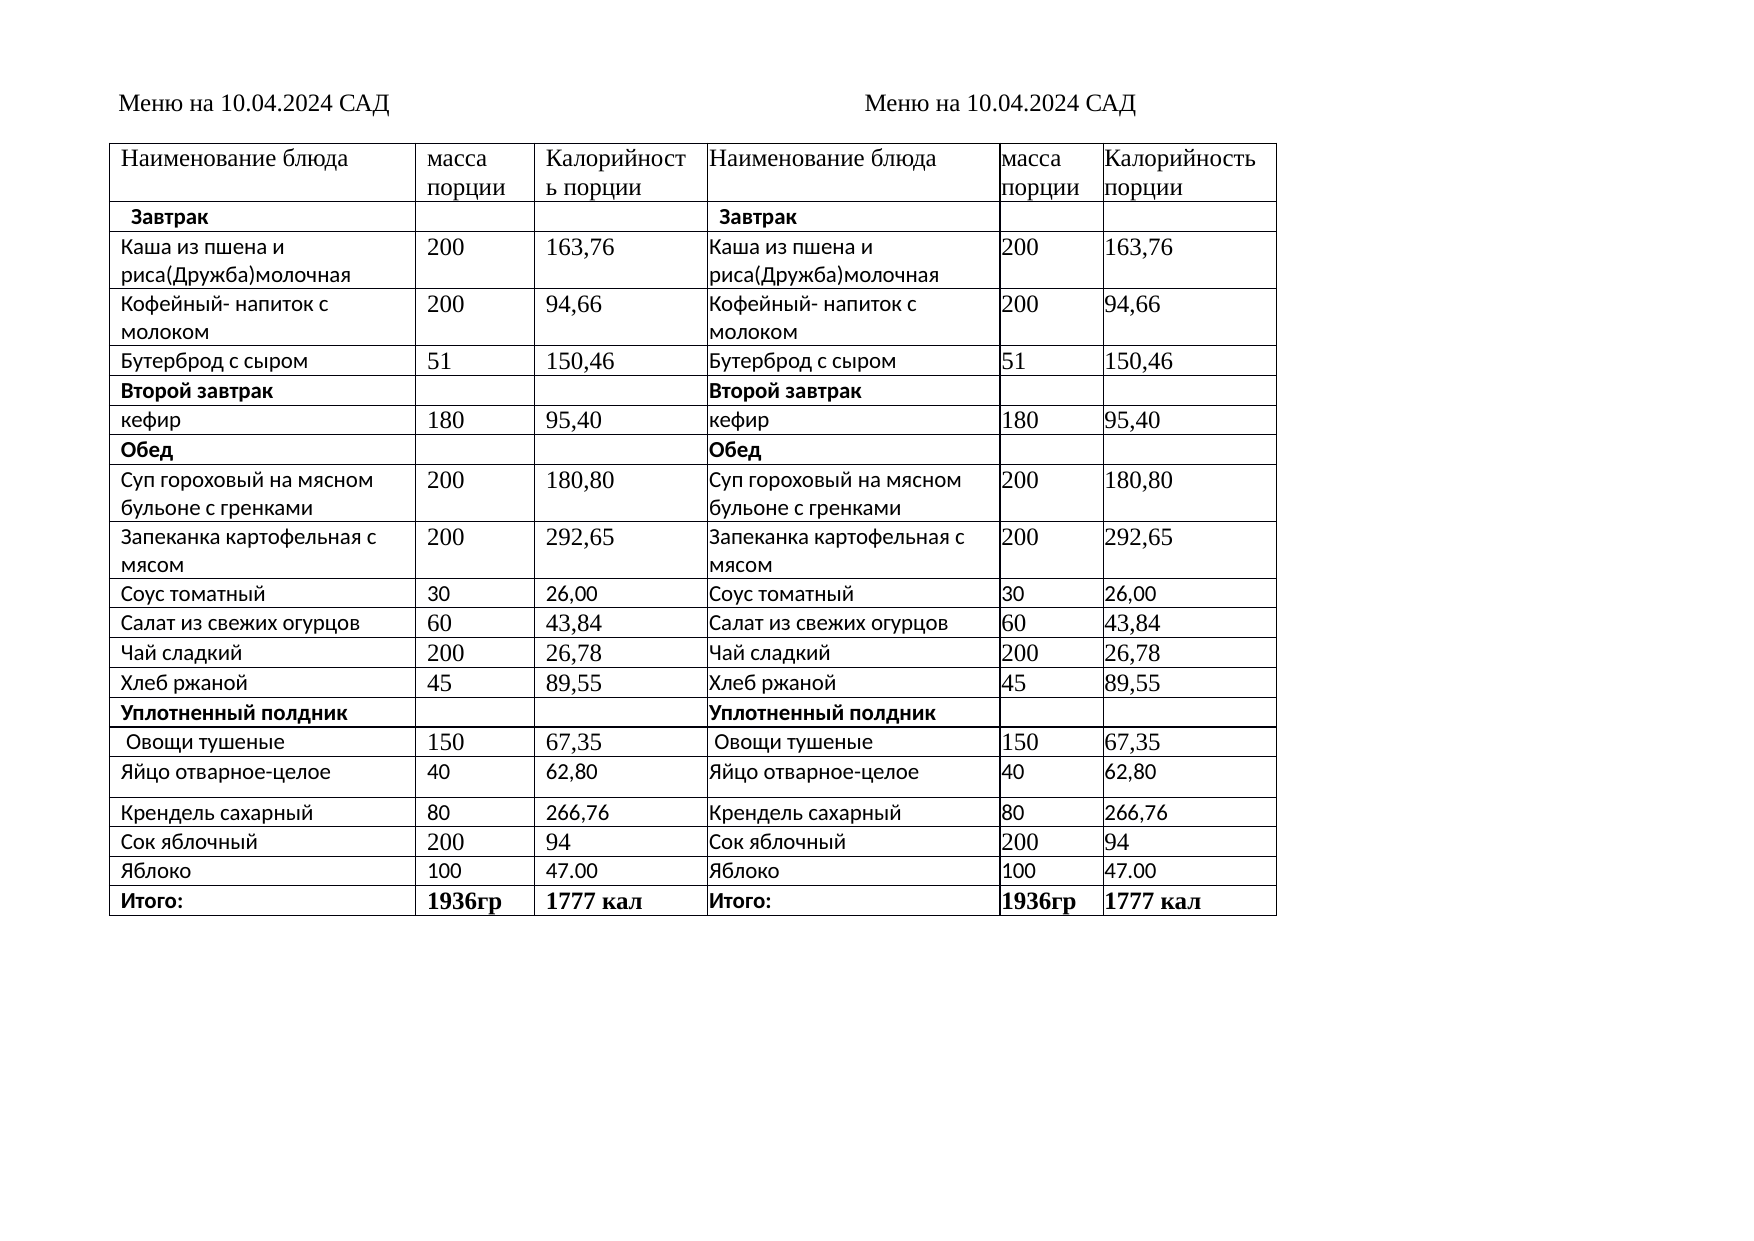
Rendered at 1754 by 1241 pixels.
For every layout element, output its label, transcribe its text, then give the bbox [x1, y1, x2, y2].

table_cell Уплотненный полдник [110, 698, 415, 726]
table_cell [535, 698, 707, 726]
table_cell Хлеб ржаной [110, 668, 415, 697]
table_cell 292,65 [535, 522, 707, 578]
table_cell 200 [1001, 232, 1103, 288]
table_cell 180 [1001, 406, 1103, 434]
table_cell [1001, 698, 1103, 726]
table_cell 200 [1001, 465, 1103, 521]
table_cell 200 [1001, 827, 1103, 856]
table_cell 40 [416, 757, 534, 797]
table_cell Соус томатный [708, 579, 999, 607]
table_cell 94 [535, 827, 707, 856]
table_cell Второй завтрак [110, 376, 415, 404]
table_cell Овощи тушеные [110, 728, 415, 756]
table_cell 43,84 [535, 608, 707, 637]
table_cell Завтрак [708, 202, 999, 231]
table_cell 200 [1001, 289, 1103, 345]
table_cell 94,66 [1104, 289, 1276, 345]
table_cell 62,80 [535, 757, 707, 797]
table_cell Чай сладкий [110, 638, 415, 667]
table_cell 80 [416, 798, 534, 826]
table_cell 163,76 [1104, 232, 1276, 288]
table_cell 180,80 [535, 465, 707, 521]
table_cell Салат из свежих огурцов [110, 608, 415, 637]
table_cell 43,84 [1104, 608, 1276, 637]
table_cell [1001, 376, 1103, 404]
table_cell 60 [416, 608, 534, 637]
table_cell Крендель сахарный [110, 798, 415, 826]
table_cell 150 [1001, 728, 1103, 756]
table_cell Соус томатный [110, 579, 415, 607]
table_cell 67,35 [1104, 728, 1276, 756]
table_cell 200 [416, 827, 534, 856]
table_cell [1104, 376, 1276, 404]
table_cell Обед [110, 435, 415, 464]
table_header масса порции [1001, 144, 1103, 201]
table_cell Овощи тушеные [708, 728, 999, 756]
table_cell 1777 кал [535, 886, 707, 914]
table_cell Каша из пшена и риса(Дружба)молочная [708, 232, 999, 288]
table_cell 94,66 [535, 289, 707, 345]
table_cell Уплотненный полдник [708, 698, 999, 726]
table_header Калорийность порции [1104, 144, 1276, 201]
table_cell Суп гороховый на мясном бульоне с гренками [110, 465, 415, 521]
table_cell Запеканка картофельная с мясом [110, 522, 415, 578]
table_cell 95,40 [535, 406, 707, 434]
table_cell Второй завтрак [708, 376, 999, 404]
table_cell [416, 435, 534, 464]
table_cell 200 [416, 232, 534, 288]
table_cell Сок яблочный [708, 827, 999, 856]
table_cell Салат из свежих огурцов [708, 608, 999, 637]
table_cell 51 [416, 346, 534, 375]
table_cell 266,76 [535, 798, 707, 826]
table_cell кефир [708, 406, 999, 434]
table_cell 51 [1001, 346, 1103, 375]
table_cell [1104, 202, 1276, 231]
table_cell Чай сладкий [708, 638, 999, 667]
table_cell Обед [708, 435, 999, 464]
table_cell Крендель сахарный [708, 798, 999, 826]
table_cell [535, 202, 707, 231]
table_cell Завтрак [110, 202, 415, 231]
table_cell 100 [416, 857, 534, 885]
table_cell 47.00 [1104, 857, 1276, 885]
table_cell [416, 202, 534, 231]
table_cell 67,35 [535, 728, 707, 756]
table_cell 45 [1001, 668, 1103, 697]
table_cell 89,55 [535, 668, 707, 697]
table_cell 150 [416, 728, 534, 756]
table_cell [416, 698, 534, 726]
table_cell Яблоко [708, 857, 999, 885]
table_cell 40 [1001, 757, 1103, 797]
table_cell Яйцо отварное-целое [110, 757, 415, 797]
table_cell [1104, 698, 1276, 726]
table_cell 62,80 [1104, 757, 1276, 797]
table_cell 94 [1104, 827, 1276, 856]
table_cell 150,46 [535, 346, 707, 375]
table_cell Бутерброд с сыром [708, 346, 999, 375]
table_cell 45 [416, 668, 534, 697]
table_cell Сок яблочный [110, 827, 415, 856]
table_cell Яблоко [110, 857, 415, 885]
table_cell 1936гр [1001, 886, 1103, 914]
table_cell 200 [416, 465, 534, 521]
table_cell 163,76 [535, 232, 707, 288]
table_header Наименование блюда [110, 144, 415, 201]
table_cell 292,65 [1104, 522, 1276, 578]
table_header Калорийность порции [535, 144, 707, 201]
table_cell 200 [1001, 638, 1103, 667]
table_cell 100 [1001, 857, 1103, 885]
table_cell Каша из пшена и риса(Дружба)молочная [110, 232, 415, 288]
table_cell 26,00 [1104, 579, 1276, 607]
table_cell 30 [1001, 579, 1103, 607]
table_cell 26,78 [1104, 638, 1276, 667]
table_cell [535, 435, 707, 464]
table_cell Итого: [708, 886, 999, 914]
table_cell 30 [416, 579, 534, 607]
table_cell 80 [1001, 798, 1103, 826]
table_cell 60 [1001, 608, 1103, 637]
table_cell Кофейный- напиток с молоком [110, 289, 415, 345]
table_cell [1001, 202, 1103, 231]
table_cell Запеканка картофельная с мясом [708, 522, 999, 578]
table_cell Бутерброд с сыром [110, 346, 415, 375]
table_cell 150,46 [1104, 346, 1276, 375]
table_cell 89,55 [1104, 668, 1276, 697]
table_cell Суп гороховый на мясном бульоне с гренками [708, 465, 999, 521]
table_cell 180 [416, 406, 534, 434]
table_cell Хлеб ржаной [708, 668, 999, 697]
table_cell 200 [416, 638, 534, 667]
table_cell [1001, 435, 1103, 464]
table_cell 266,76 [1104, 798, 1276, 826]
table_cell [1104, 435, 1276, 464]
table_cell Кофейный- напиток с молоком [708, 289, 999, 345]
table_header масса порции [416, 144, 534, 201]
table_cell 200 [416, 289, 534, 345]
table_cell 26,00 [535, 579, 707, 607]
table_cell Яйцо отварное-целое [708, 757, 999, 797]
table_cell Итого: [110, 886, 415, 914]
table_cell 180,80 [1104, 465, 1276, 521]
table_cell 200 [1001, 522, 1103, 578]
table_cell 95,40 [1104, 406, 1276, 434]
table_cell 200 [416, 522, 534, 578]
table_cell 1936гр [416, 886, 534, 914]
table_cell [535, 376, 707, 404]
table_cell 26,78 [535, 638, 707, 667]
text Меню на 10.04.2024 САД Меню на 10.04.2024 САД [118, 88, 1636, 117]
table_cell 47.00 [535, 857, 707, 885]
table_cell 1777 кал [1104, 886, 1276, 914]
table_cell кефир [110, 406, 415, 434]
table_cell [416, 376, 534, 404]
table_header Наименование блюда [708, 144, 999, 201]
